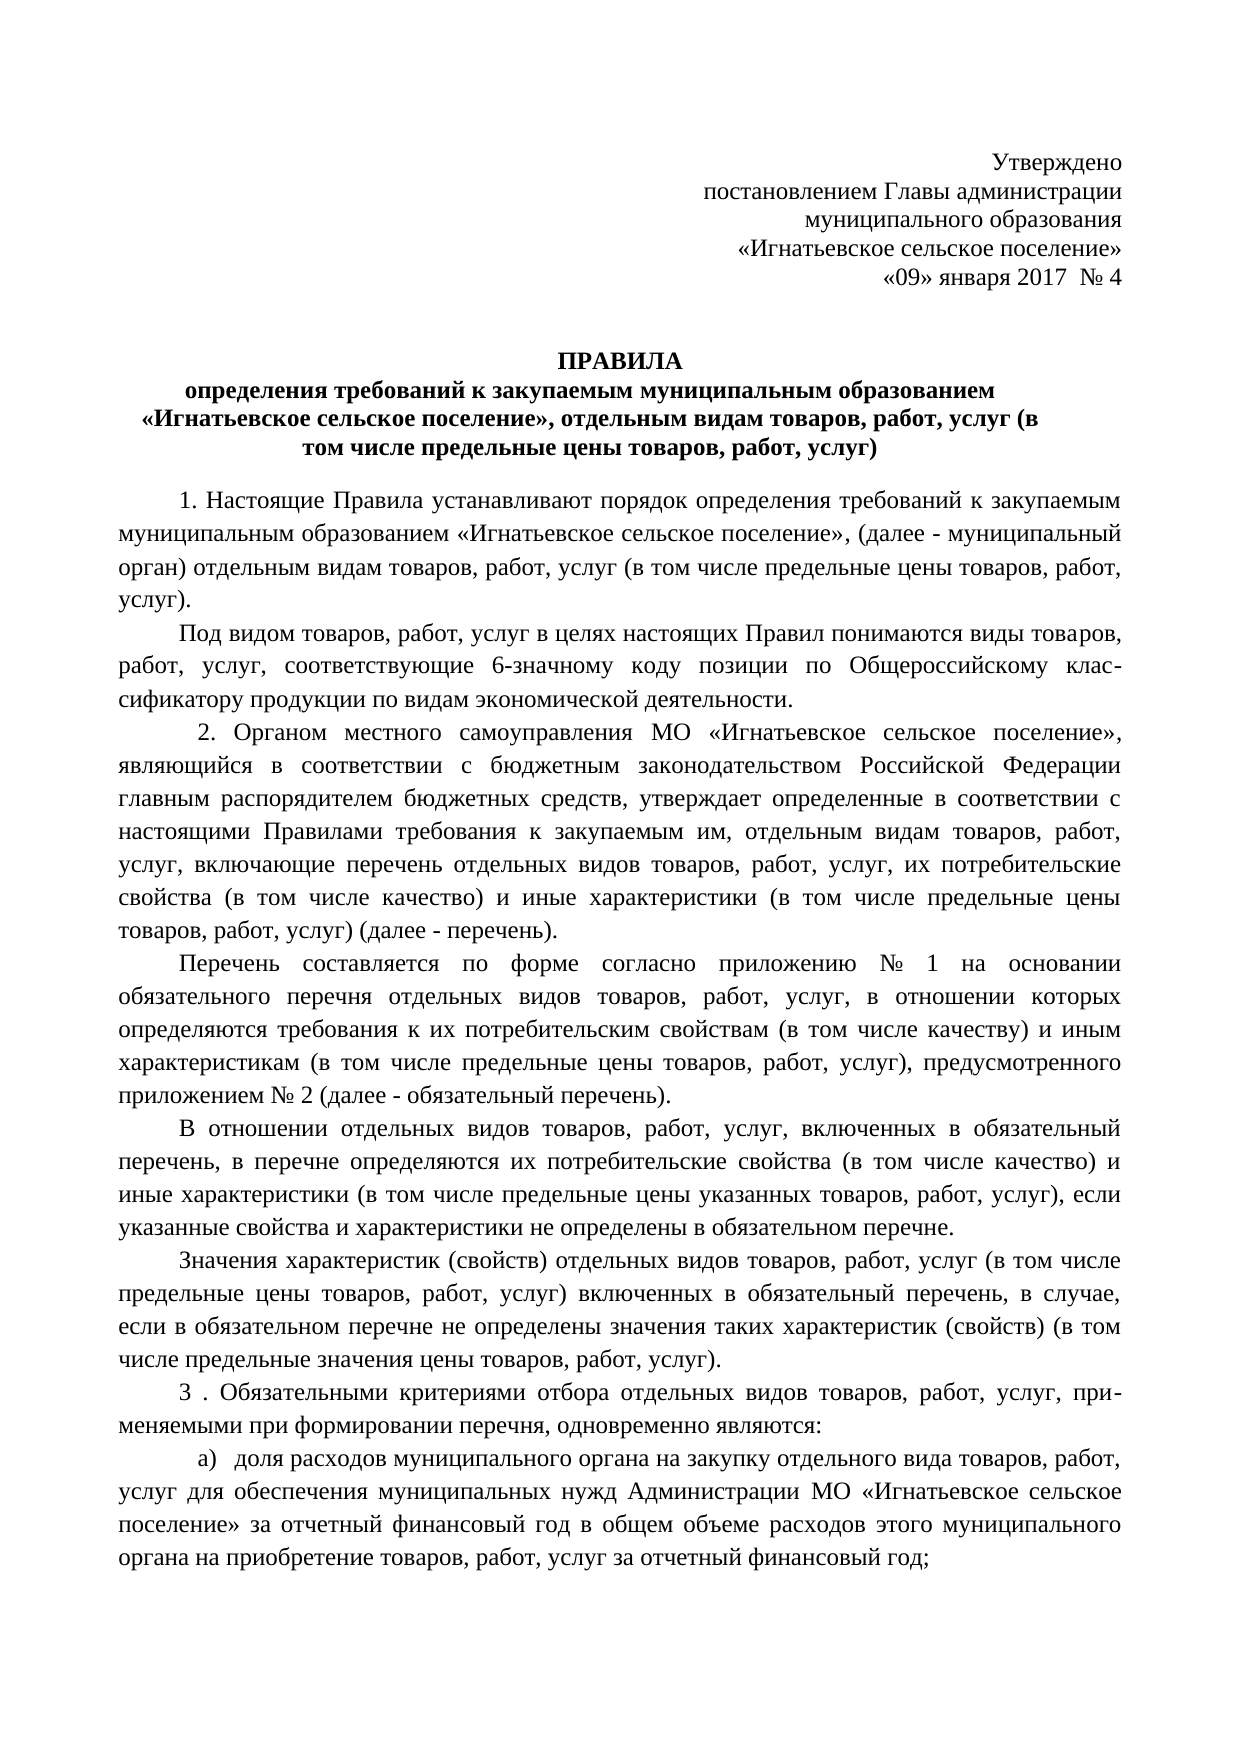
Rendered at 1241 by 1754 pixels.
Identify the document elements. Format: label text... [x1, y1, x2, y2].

text Утверждено [118, 147, 1122, 176]
text Значения характеристик (свойств) отдельных видов товаров, работ, услуг (в том числе предельные цены товаров, работ, услуг) включенных в обязательный перечень, в случае, если в обязательном перечне не определены значения таких характеристик (свойств) (в том числе предельные значения цены товаров, работ, услуг). [118, 1242, 1122, 1374]
text определения требований к закупаемым муниципальным образованием «Игнатьевское сельское поселение», отдельным видам товаров, работ, услуг (в том числе предельные цены товаров, работ, услуг) [118, 375, 1062, 461]
text а) доля расходов муниципального органа на закупку отдельного вида товаров, работ, услуг для обеспечения муниципальных нужд Администрации МО «Игнатьевское сельское поселение» за отчетный финансовый год в общем объеме расходов этого муниципального органа на приобретение товаров, работ, услуг за отчетный финансовый год; [118, 1440, 1122, 1572]
text ПРАВИЛА [118, 347, 1122, 375]
text Перечень составляется по форме согласно приложению № 1 на основании обязательного перечня отдельных видов товаров, работ, услуг, в отношении которых определяются требования к их потребительским свойствам (в том числе качеству) и иным характеристикам (в том числе предельные цены товаров, работ, услуг), предусмотренного приложением № 2 (далее - обязательный перечень). [118, 945, 1122, 1110]
text постановлением Главы администрации муниципального образования «Игнатьевское сельское поселение» «09» января 2017 № 4 [664, 176, 1122, 291]
text 2. Органом местного самоуправления МО «Игнатьевское сельское поселение», являющийся в соответствии с бюджетным законодательством Российской Федерации главным распорядителем бюджетных средств, утверждает определенные в соответствии с настоящими Правилами требования к закупаемым им, отдельным видам товаров, работ, услуг, включающие перечень отдельных видов товаров, работ, услуг, их потребительские свойства (в том числе качество) и иные характеристики (в том числе предельные цены товаров, работ, услуг) (далее - перечень). [118, 714, 1122, 945]
text Под видом товаров, работ, услуг в целях настоящих Правил понимаются виды това­ров, работ, услуг, соответствующие 6-значному коду позиции по Общероссийскому клас­сификатору продукции по видам экономической деятельности. [118, 614, 1122, 714]
text В отношении отдельных видов товаров, работ, услуг, включенных в обязательный перечень, в перечне определяются их потребительские свойства (в том числе качество) и иные характеристики (в том числе предельные цены указанных товаров, работ, услуг), если указанные свойства и характеристики не определены в обязательном перечне. [118, 1110, 1122, 1242]
text 3 . Обязательными критериями отбора отдельных видов товаров, работ, услуг, при­меняемыми при формировании перечня, одновременно являются: [118, 1374, 1122, 1440]
text 1. Настоящие Правила устанавливают порядок определения требований к закупаемым муниципальным образованием «Игнатьевское сельское поселение», (далее - муниципальный орган) отдельным видам товаров, работ, услуг (в том числе предельные цены товаров, работ, услуг). [118, 482, 1122, 614]
